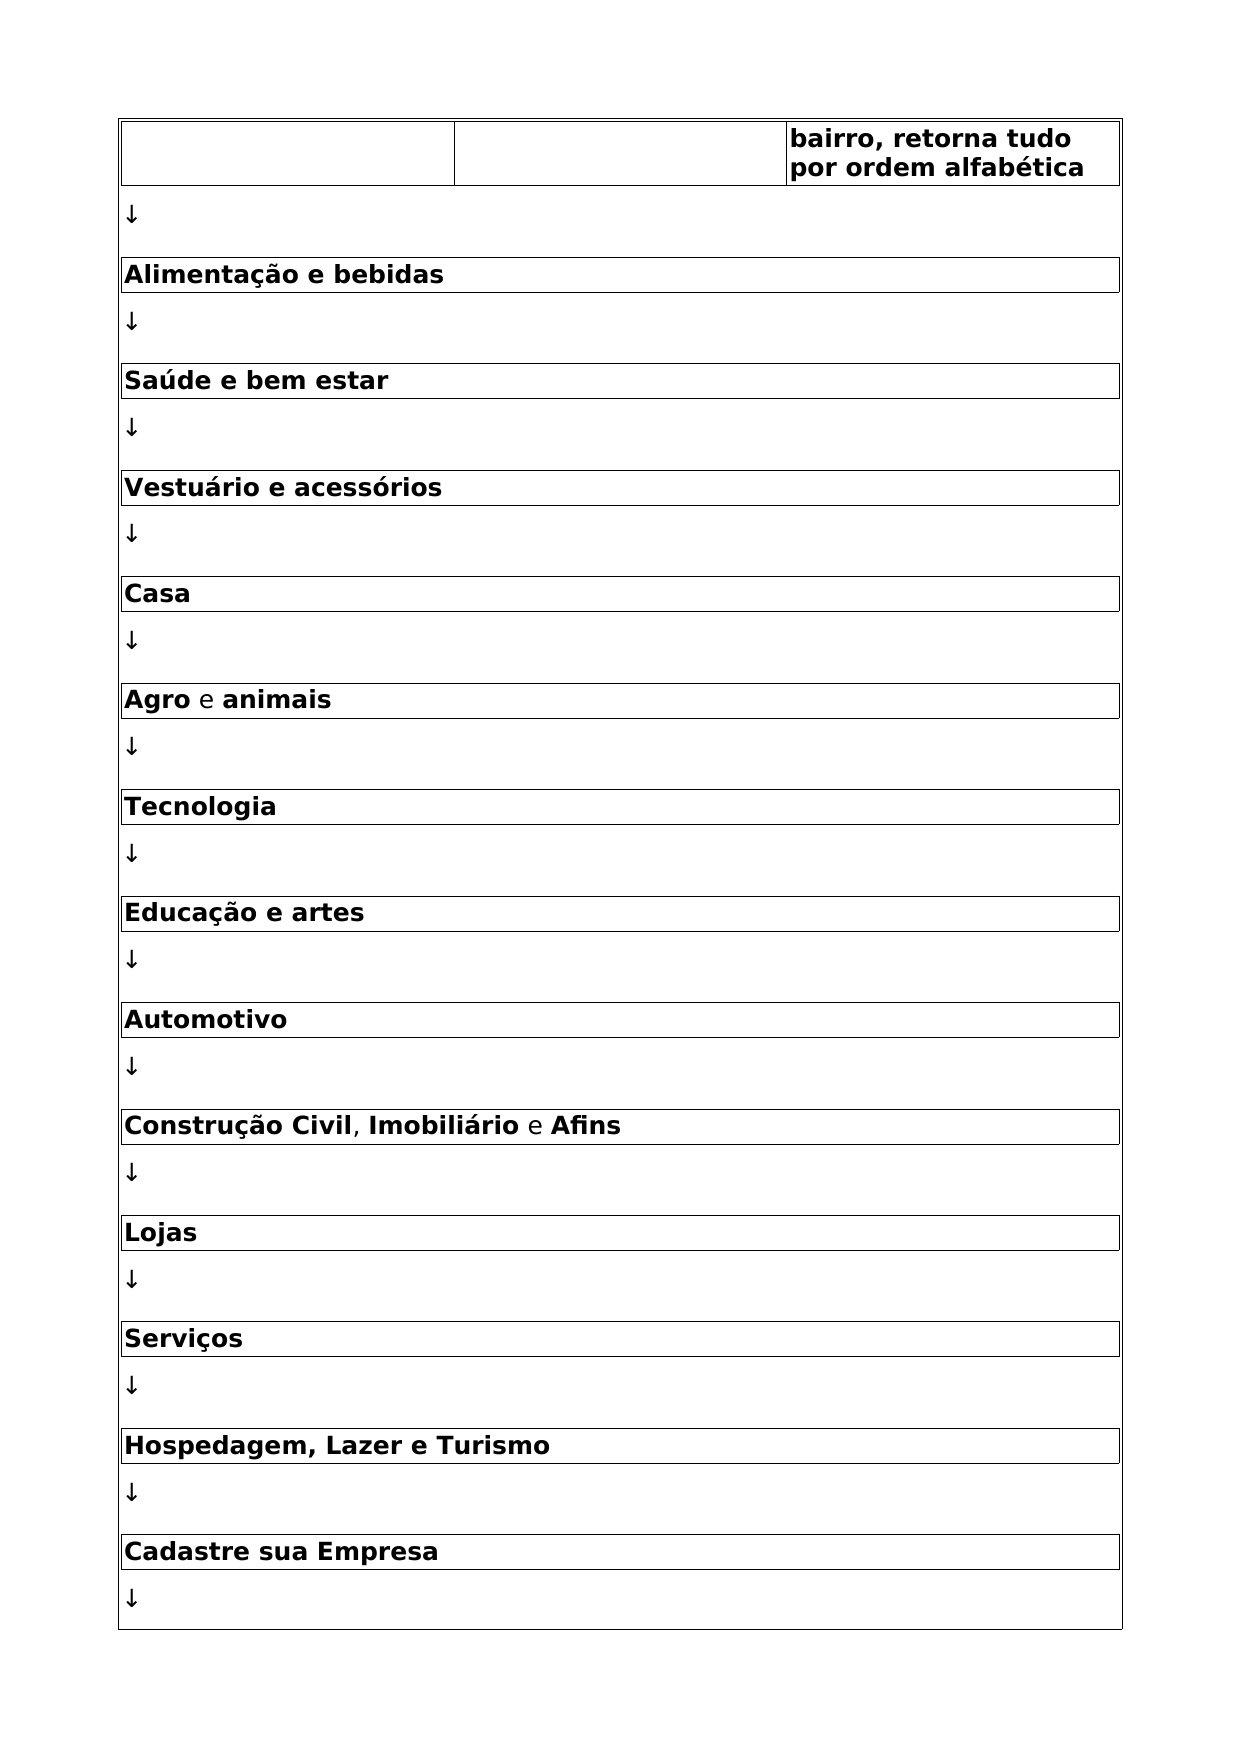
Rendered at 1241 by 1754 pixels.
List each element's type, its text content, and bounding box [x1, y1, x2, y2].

table_header Saúde e bem estar [122, 364, 1119, 398]
table_header Alimentação e bebidas [122, 258, 1119, 292]
table_header Tecnologia [122, 790, 1119, 824]
table_header Serviços [122, 1322, 1119, 1356]
table_header [455, 122, 786, 185]
table_header bairro, retorna tudo por ordem alfabética [787, 122, 1119, 185]
table_header Automotivo [122, 1003, 1119, 1037]
table_header Cadastre sua Empresa [122, 1535, 1119, 1569]
table_header Construção Civil, Imobiliário e Afins [122, 1110, 1119, 1143]
table_header Educação e artes [122, 897, 1119, 931]
table_header Vestuário e acessórios [122, 471, 1119, 505]
table_header ↓ ↓ ↓ ↓ ↓ ↓ ↓ ↓ ↓ ↓ ↓ ↓ ↓ ↓ [119, 119, 1122, 1629]
table_header Agro e animais [122, 684, 1119, 718]
table_header Lojas [122, 1216, 1119, 1250]
table_header Hospedagem, Lazer e Turismo [122, 1429, 1119, 1463]
table_header [122, 122, 454, 185]
table_header Casa [122, 577, 1119, 611]
